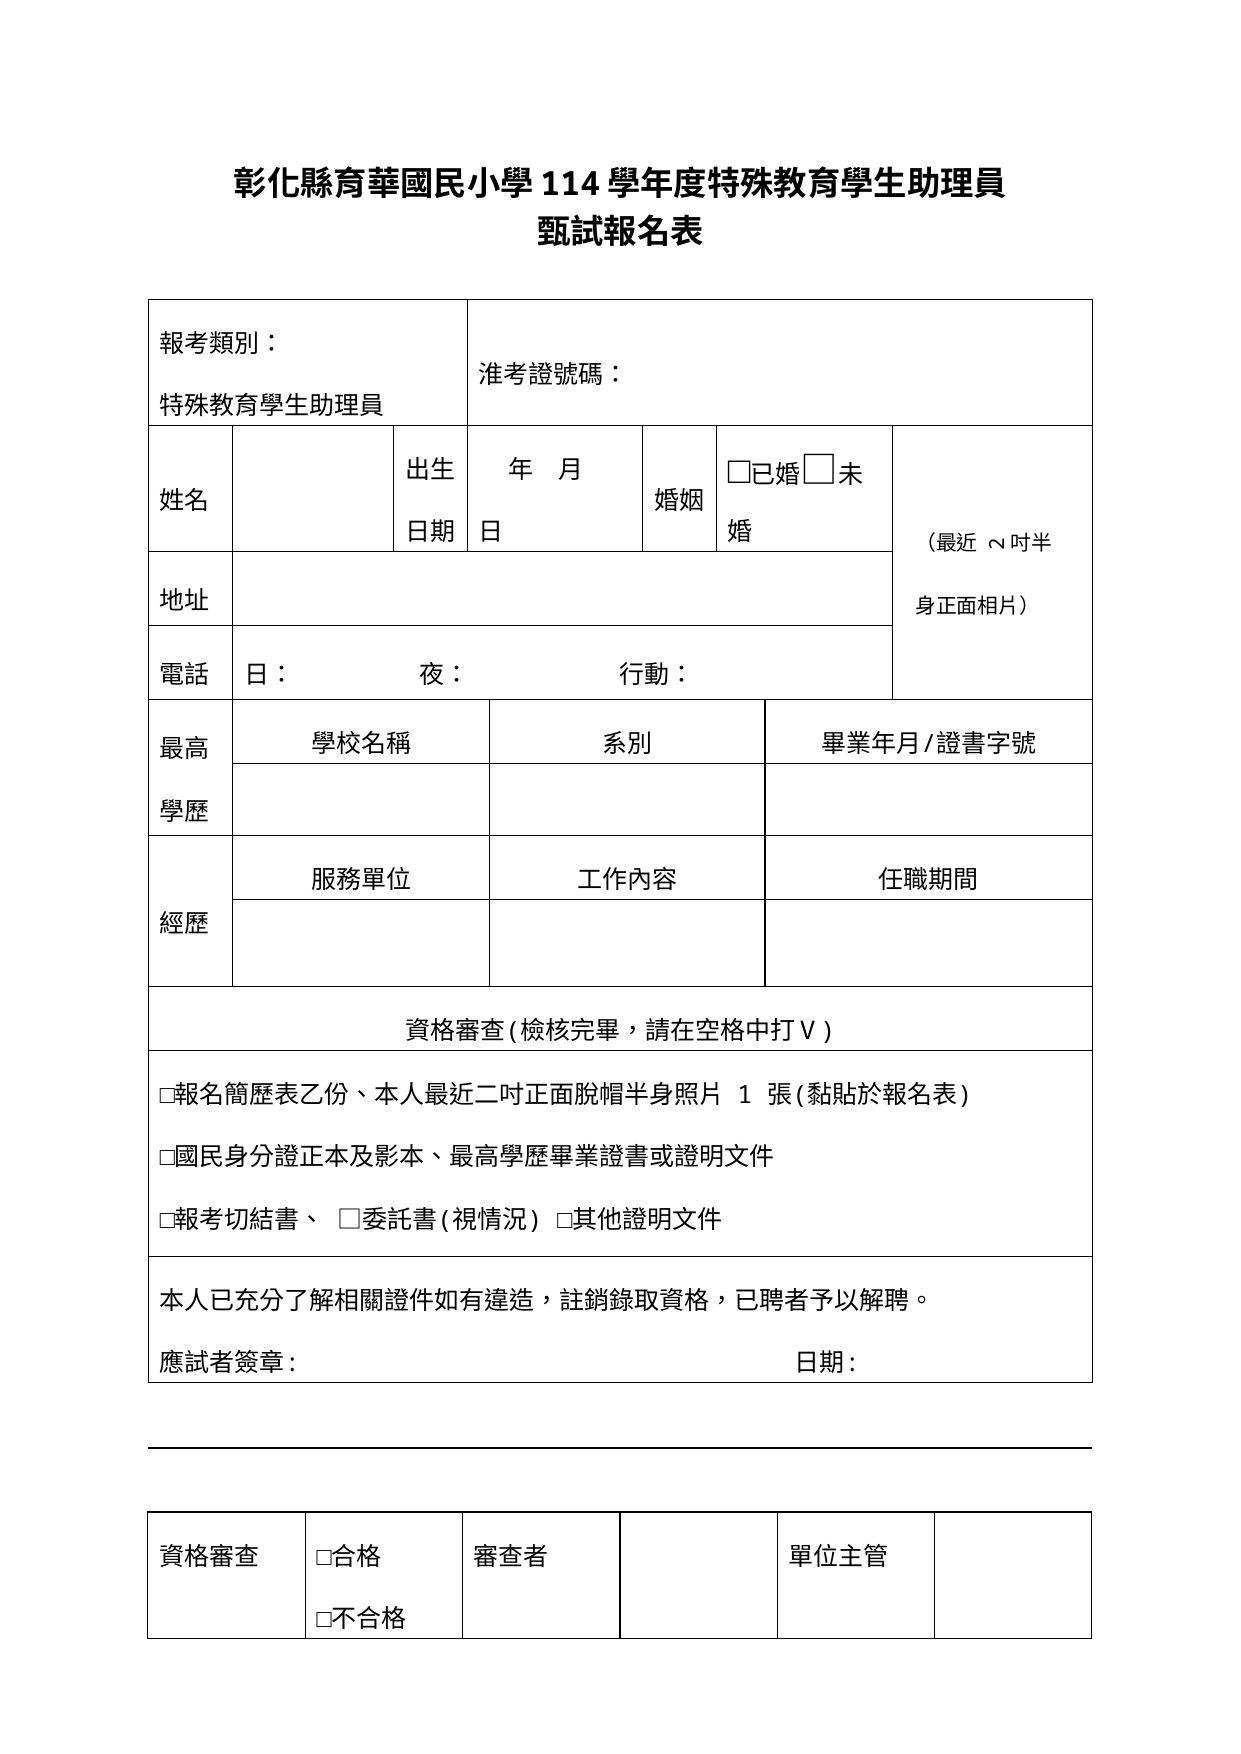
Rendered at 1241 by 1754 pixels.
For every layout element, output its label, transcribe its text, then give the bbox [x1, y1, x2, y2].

table_cell 學校名稱 [233, 700, 489, 763]
table_cell [233, 552, 892, 624]
table_cell [233, 764, 489, 835]
table_cell 出生日期 [394, 426, 467, 551]
table_cell [233, 426, 393, 551]
table_cell □報名簡歷表乙份、本人最近二吋正面脫帽半身照片 1 張(黏貼於報名表) □國民身分證正本及影本、最高學歷畢業證書或證明文件 □報考切結書、 □委託書(視情況) □其他證明文件 [149, 1051, 1092, 1256]
table_header [621, 1513, 777, 1637]
table_cell 資格審查(檢核完畢，請在空格中打Ⅴ) [149, 987, 1092, 1050]
table_cell 日： 夜： 行動： [233, 626, 892, 699]
table_cell 婚姻 [643, 426, 716, 551]
table_cell □已婚□未婚 [717, 426, 892, 551]
text 甄試報名表 [148, 205, 1092, 253]
table_cell [490, 900, 764, 986]
table_cell 姓名 [149, 426, 232, 551]
table_cell （最近2吋半身正面相片） [893, 426, 1092, 699]
table_cell [766, 900, 1092, 986]
table_header [935, 1513, 1091, 1637]
table_cell 服務單位 [233, 836, 489, 899]
table_cell 經歷 [149, 836, 232, 986]
table_cell 最高 學歷 [149, 700, 232, 835]
table_cell 本人已充分了解相關證件如有違造，註銷錄取資格，已聘者予以解聘。 應試者簽章: 日期: [149, 1257, 1092, 1382]
table_header 單位主管 [778, 1513, 934, 1637]
table_cell [490, 764, 764, 835]
table_cell 畢業年月/證書字號 [766, 700, 1092, 763]
table_cell [233, 900, 489, 986]
table_cell 任職期間 [766, 836, 1092, 899]
table_header □合格 □不合格 [306, 1513, 462, 1637]
table_cell [766, 764, 1092, 835]
table_header 資格審查 [148, 1513, 305, 1637]
table_cell 地址 [149, 552, 232, 624]
table_cell 工作內容 [490, 836, 764, 899]
table_header 淮考證號碼： [468, 300, 1092, 424]
table_cell 系別 [490, 700, 764, 763]
table_header 報考類別： 特殊教育學生助理員 [149, 300, 467, 424]
table_cell 年 月 日 [468, 426, 642, 551]
table_header 審查者 [463, 1513, 619, 1637]
table_cell 電話 [149, 626, 232, 699]
text 彰化縣育華國民小學114學年度特殊教育學生助理員 [148, 156, 1092, 205]
